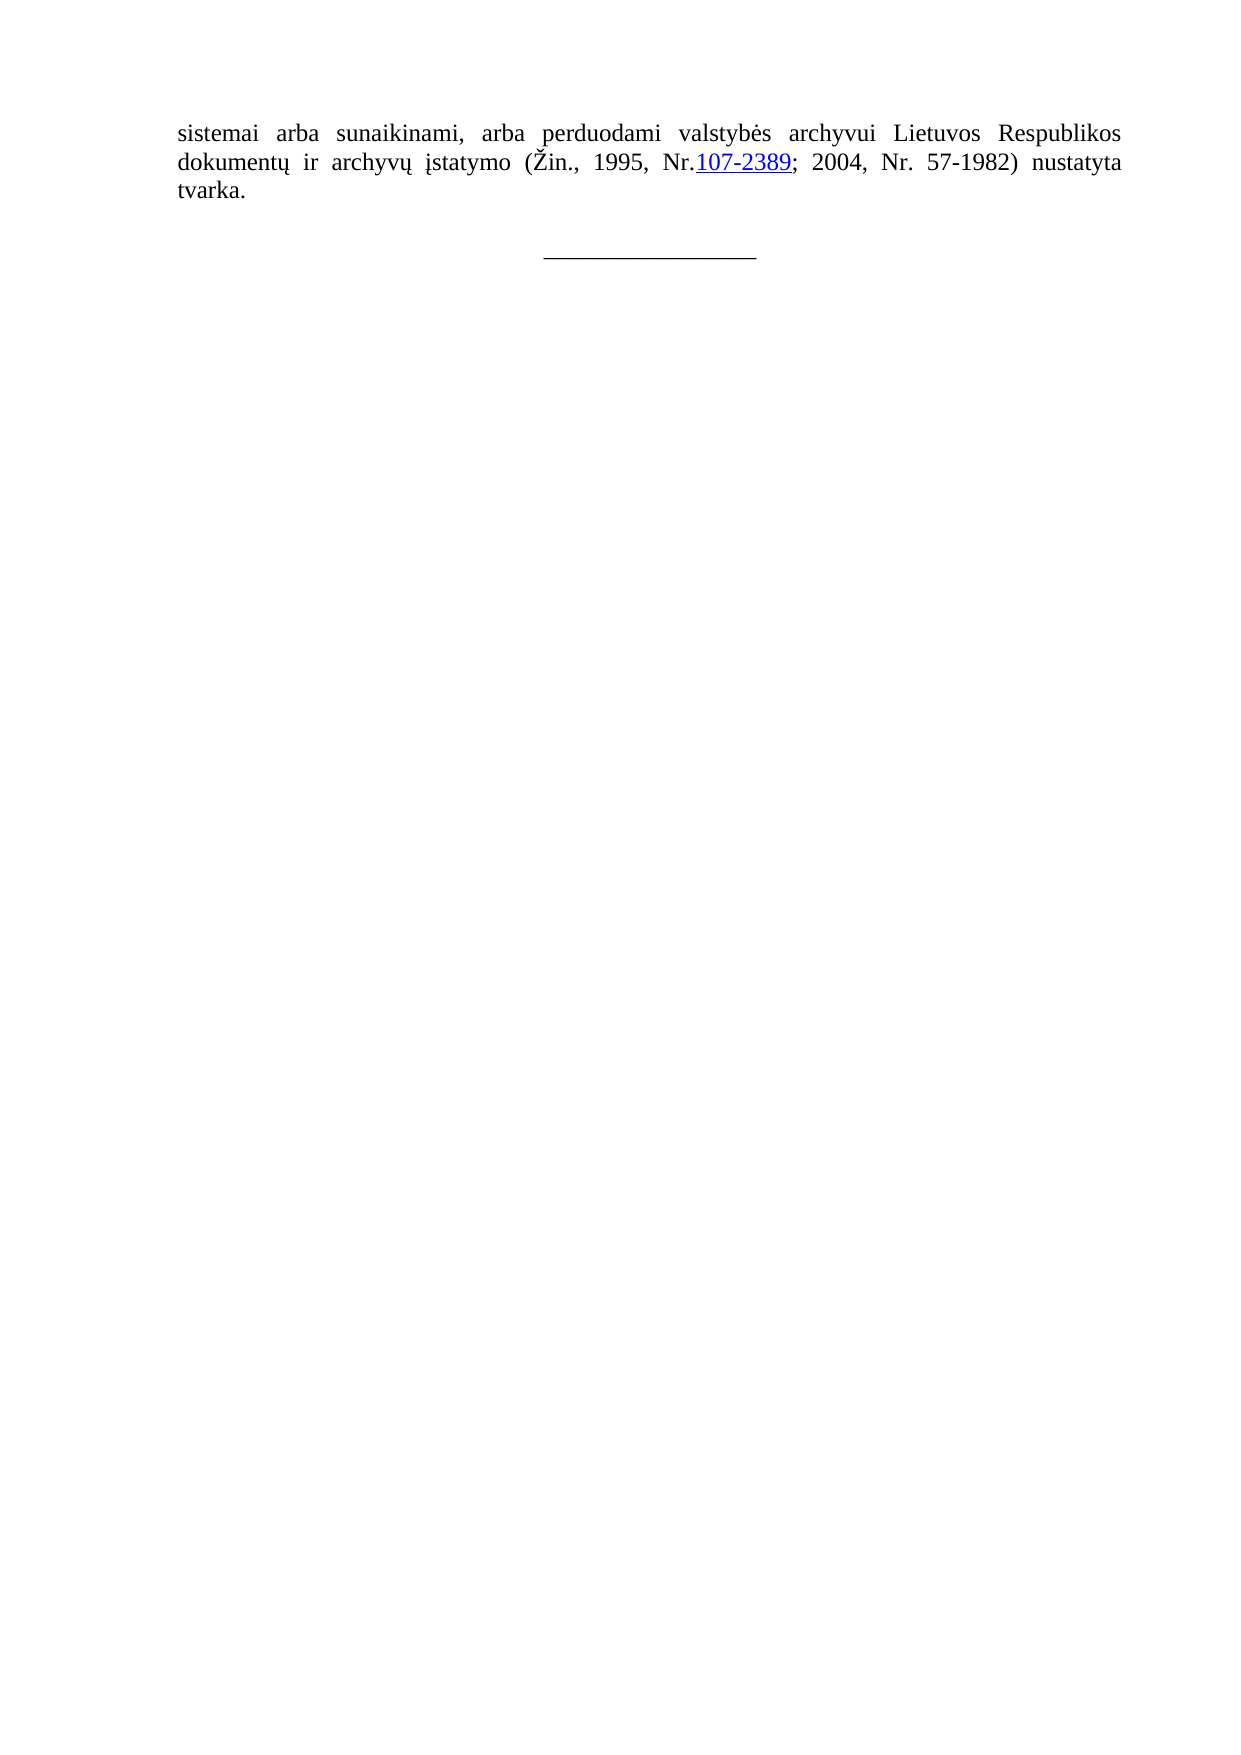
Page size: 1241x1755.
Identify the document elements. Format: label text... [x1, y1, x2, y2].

text _________________ [177, 233, 1122, 262]
text sistemai arba sunaikinami, arba perduodami valstybės archyvui Lietuvos Respublikos dokumentų ir archyvų įstatymo (Žin., 1995, Nr.107-2389; 2004, Nr. 57-1982) nustatyta tvarka. [177, 118, 1122, 204]
